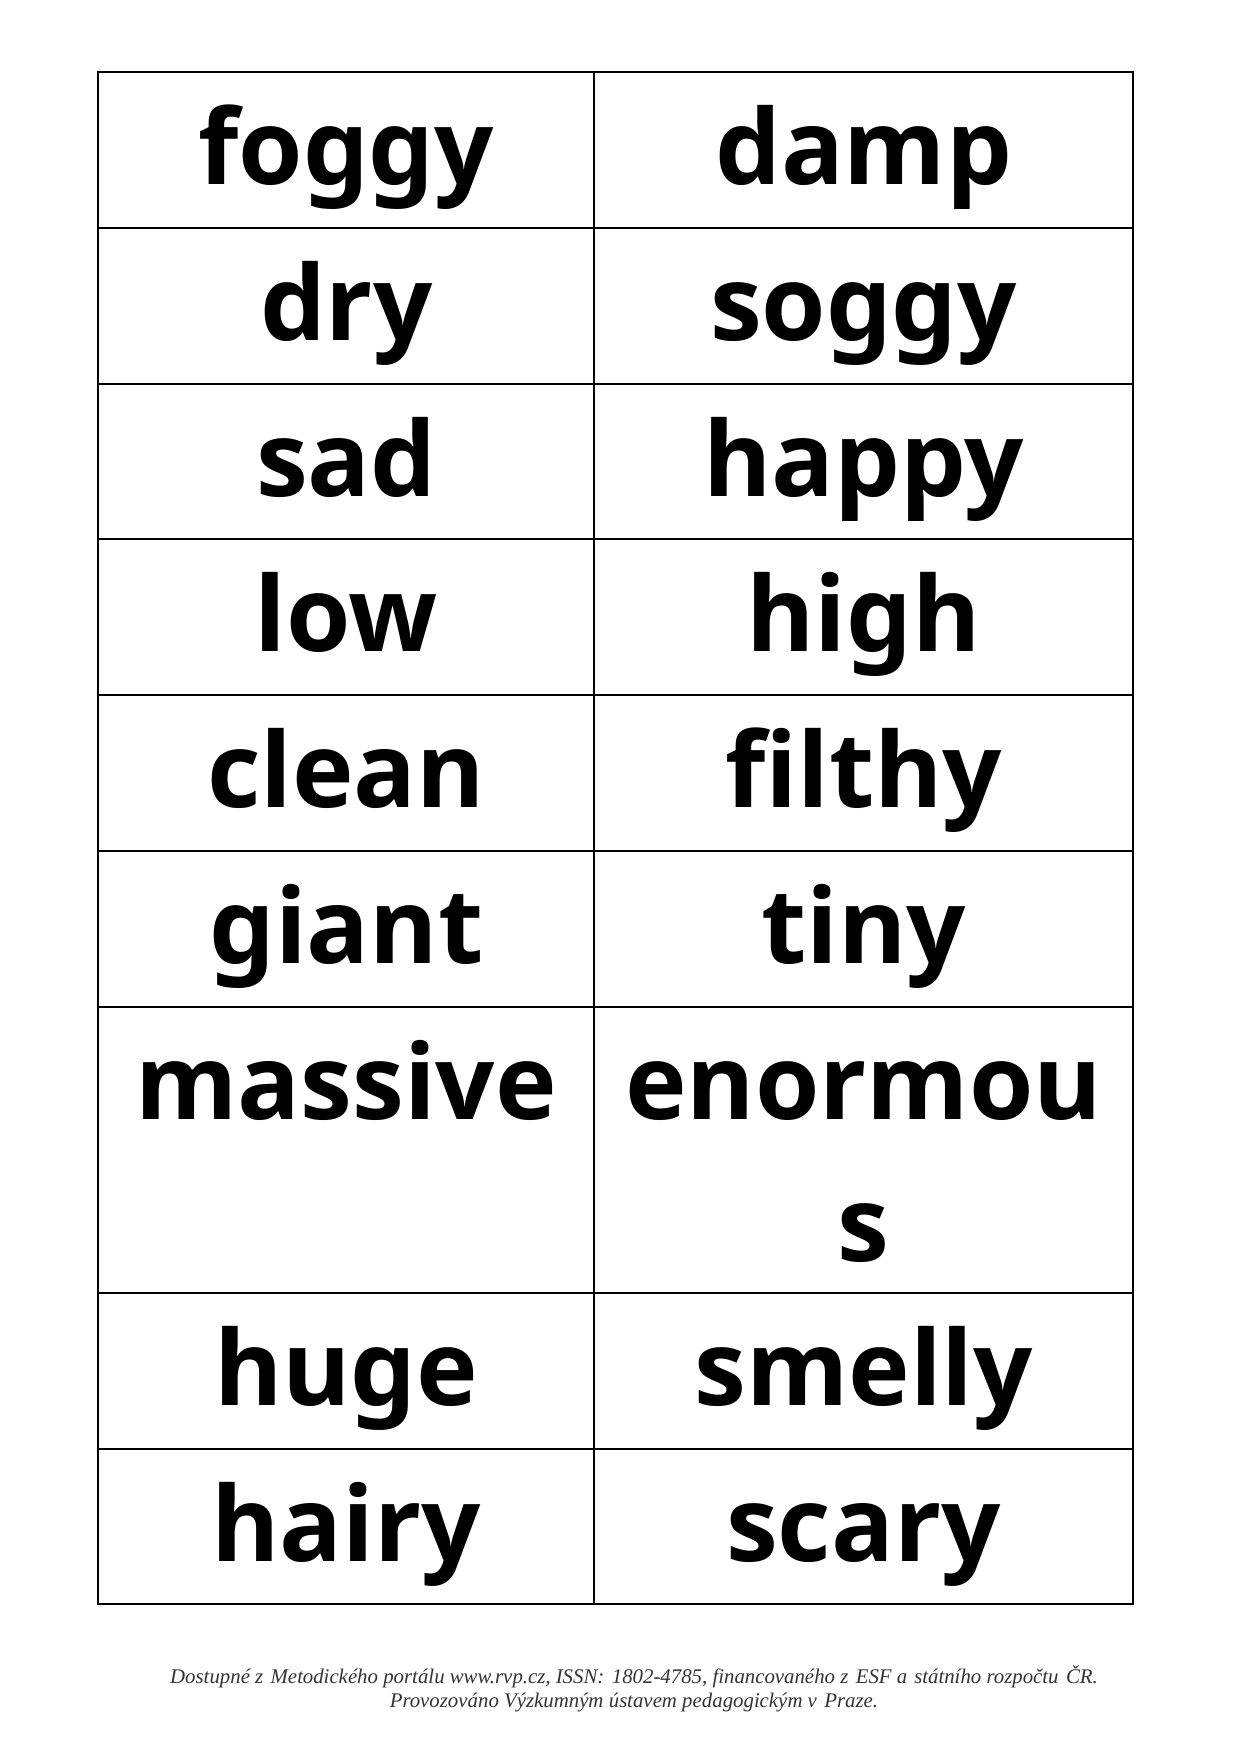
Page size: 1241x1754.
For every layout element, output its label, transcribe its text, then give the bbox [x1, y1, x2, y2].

table_cell clean [99, 696, 593, 850]
table_cell sad [99, 385, 593, 538]
table_cell giant [99, 852, 593, 1006]
table_cell scary [595, 1450, 1132, 1603]
table_cell tiny [595, 852, 1132, 1006]
table_cell happy [595, 385, 1132, 538]
table_cell damp [595, 73, 1132, 227]
table_cell low [99, 540, 593, 694]
table_cell high [595, 540, 1132, 694]
table_cell foggy [99, 73, 593, 227]
table_cell hairy [99, 1450, 593, 1603]
table_cell filthy [595, 696, 1132, 850]
table_cell massive [99, 1008, 593, 1292]
table_cell huge [99, 1294, 593, 1447]
table_cell enormous [595, 1008, 1132, 1292]
table_cell soggy [595, 229, 1132, 382]
table_cell smelly [595, 1294, 1132, 1447]
table_cell dry [99, 229, 593, 382]
